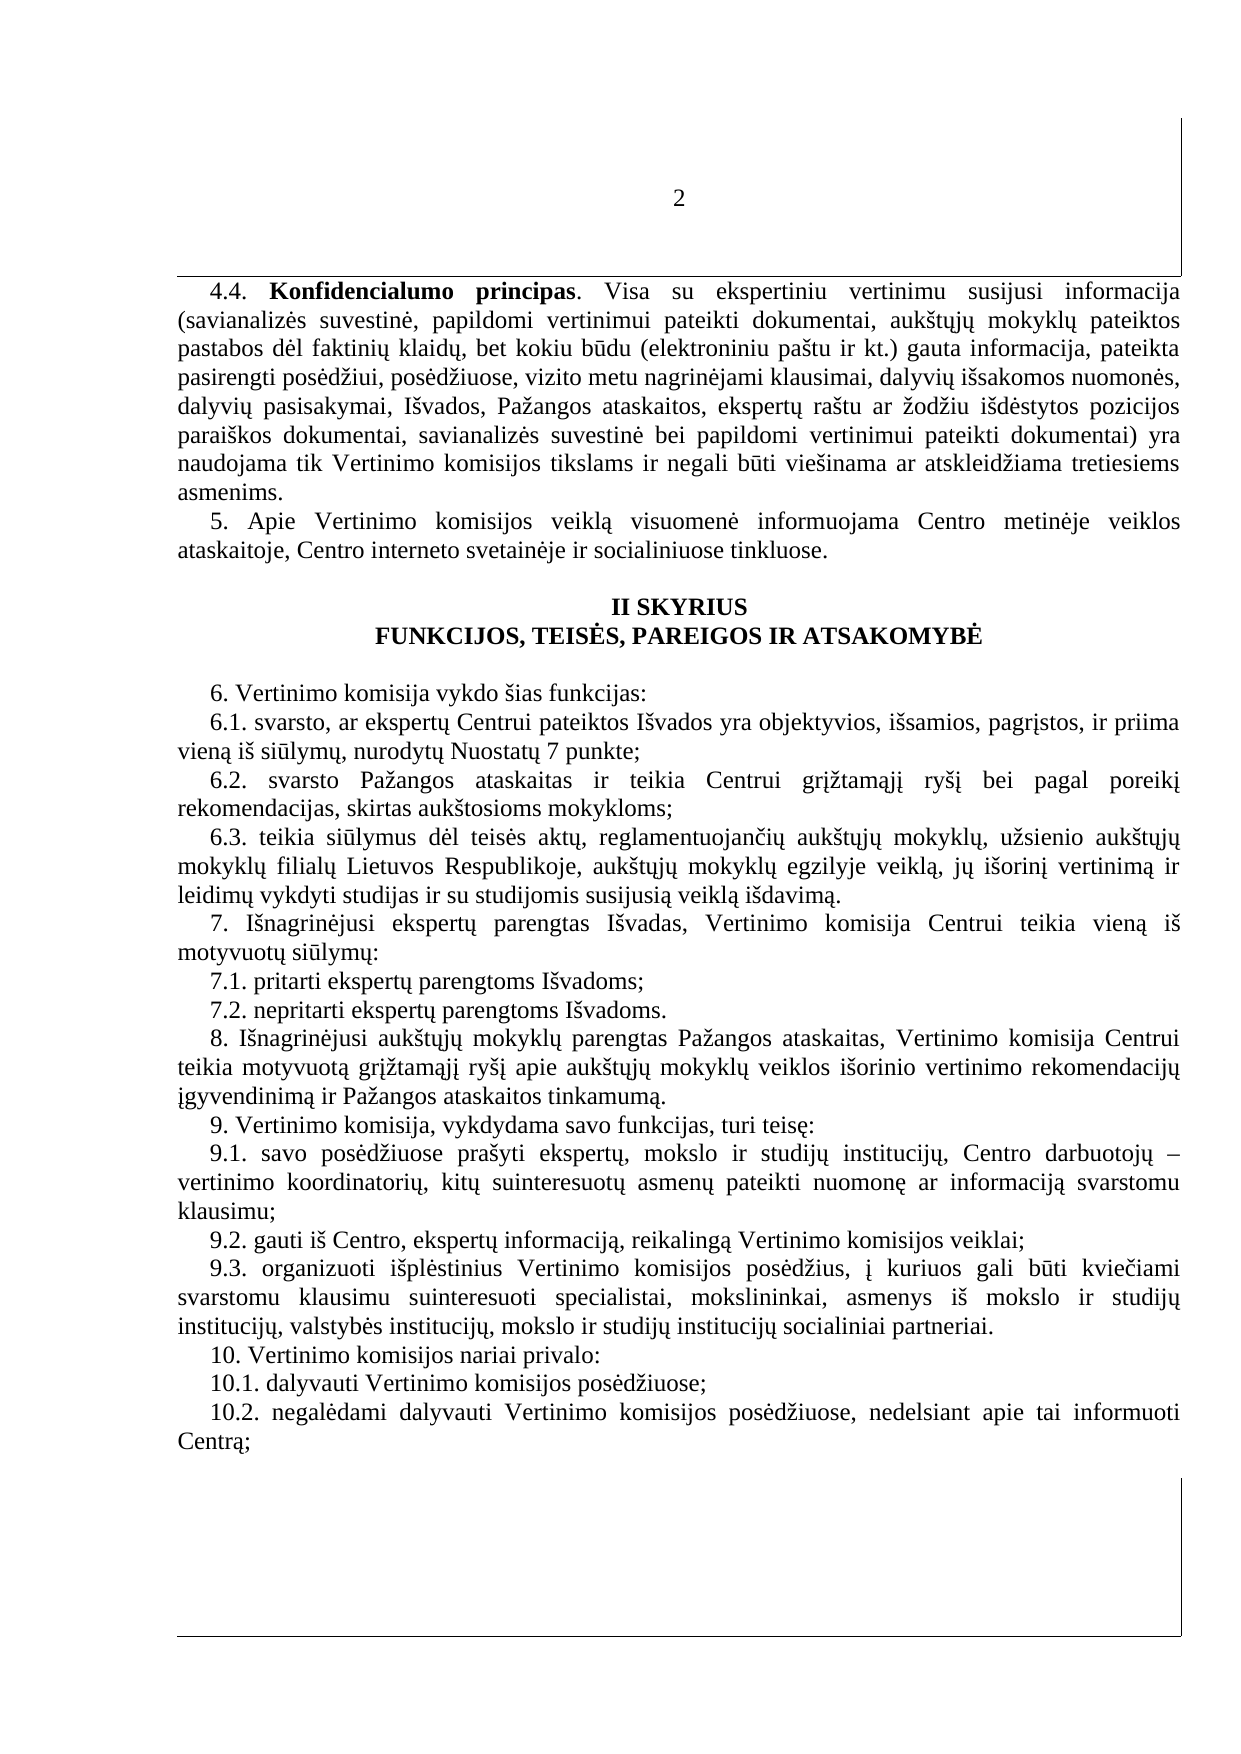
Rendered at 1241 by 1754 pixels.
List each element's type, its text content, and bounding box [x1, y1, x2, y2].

text 9.1. savo posėdžiuose prašyti ekspertų, mokslo ir studijų institucijų, Centro darbuotojų – vertinimo koordinatorių, kitų suinteresuotų asmenų pateikti nuomonę ar informaciją svarstomu klausimu; [177, 1138, 1181, 1225]
text 7. Išnagrinėjusi ekspertų parengtas Išvadas, Vertinimo komisija Centrui teikia vieną iš motyvuotų siūlymų: [177, 908, 1181, 966]
text 8. Išnagrinėjusi aukštųjų mokyklų parengtas Pažangos ataskaitas, Vertinimo komisija Centrui teikia motyvuotą grįžtamąjį ryšį apie aukštųjų mokyklų veiklos išorinio vertinimo rekomendacijų įgyvendinimą ir Pažangos ataskaitos tinkamumą. [177, 1023, 1181, 1110]
text 10. Vertinimo komisijos nariai privalo: [177, 1340, 1181, 1368]
text 9.2. gauti iš Centro, ekspertų informaciją, reikalingą Vertinimo komisijos veiklai; [177, 1225, 1181, 1253]
text 7.1. pritarti ekspertų parengtoms Išvadoms; [177, 966, 1181, 995]
text 6. Vertinimo komisija vykdo šias funkcijas: [177, 678, 1181, 707]
text II SKYRIUS [177, 592, 1181, 621]
text 6.3. teikia siūlymus dėl teisės aktų, reglamentuojančių aukštųjų mokyklų, užsienio aukštųjų mokyklų filialų Lietuvos Respublikoje, aukštųjų mokyklų egzilyje veiklą, jų išorinį vertinimą ir leidimų vykdyti studijas ir su studijomis susijusią veiklą išdavimą. [177, 822, 1181, 908]
text FUNKCIJOS, TEISĖS, PAREIGOS IR ATSAKOMYBĖ [177, 621, 1181, 650]
text 6.2. svarsto Pažangos ataskaitas ir teikia Centrui grįžtamąjį ryšį bei pagal poreikį rekomendacijas, skirtas aukštosioms mokykloms; [177, 765, 1181, 822]
text 9.3. organizuoti išplėstinius Vertinimo komisijos posėdžius, į kuriuos gali būti kviečiami svarstomu klausimu suinteresuoti specialistai, mokslininkai, asmenys iš mokslo ir studijų institucijų, valstybės institucijų, mokslo ir studijų institucijų socialiniai partneriai. [177, 1253, 1181, 1340]
text 6.1. svarsto, ar ekspertų Centrui pateiktos Išvados yra objektyvios, išsamios, pagrįstos, ir priima vieną iš siūlymų, nurodytų Nuostatų 7 punkte; [177, 707, 1181, 765]
text 10.2. negalėdami dalyvauti Vertinimo komisijos posėdžiuose, nedelsiant apie tai informuoti Centrą; [177, 1397, 1181, 1455]
text 9. Vertinimo komisija, vykdydama savo funkcijas, turi teisę: [177, 1110, 1181, 1138]
text 7.2. nepritarti ekspertų parengtoms Išvadoms. [177, 995, 1181, 1023]
text 10.1. dalyvauti Vertinimo komisijos posėdžiuose; [177, 1368, 1181, 1397]
text 5. Apie Vertinimo komisijos veiklą visuomenė informuojama Centro metinėje veiklos ataskaitoje, Centro interneto svetainėje ir socialiniuose tinkluose. [177, 506, 1181, 563]
text 4.4. Konfidencialumo principas. Visa su ekspertiniu vertinimu susijusi informacija (savianalizės suvestinė, papildomi vertinimui pateikti dokumentai, aukštųjų mokyklų pateiktos pastabos dėl faktinių klaidų, bet kokiu būdu (elektroniniu paštu ir kt.) gauta informacija, pateikta pasirengti posėdžiui, posėdžiuose, vizito metu nagrinėjami klausimai, dalyvių išsakomos nuomonės, dalyvių pasisakymai, Išvados, Pažangos ataskaitos, ekspertų raštu ar žodžiu išdėstytos pozicijos paraiškos dokumentai, savianalizės suvestinė bei papildomi vertinimui pateikti dokumentai) yra naudojama tik Vertinimo komisijos tikslams ir negali būti viešinama ar atskleidžiama tretiesiems asmenims. [177, 276, 1181, 506]
